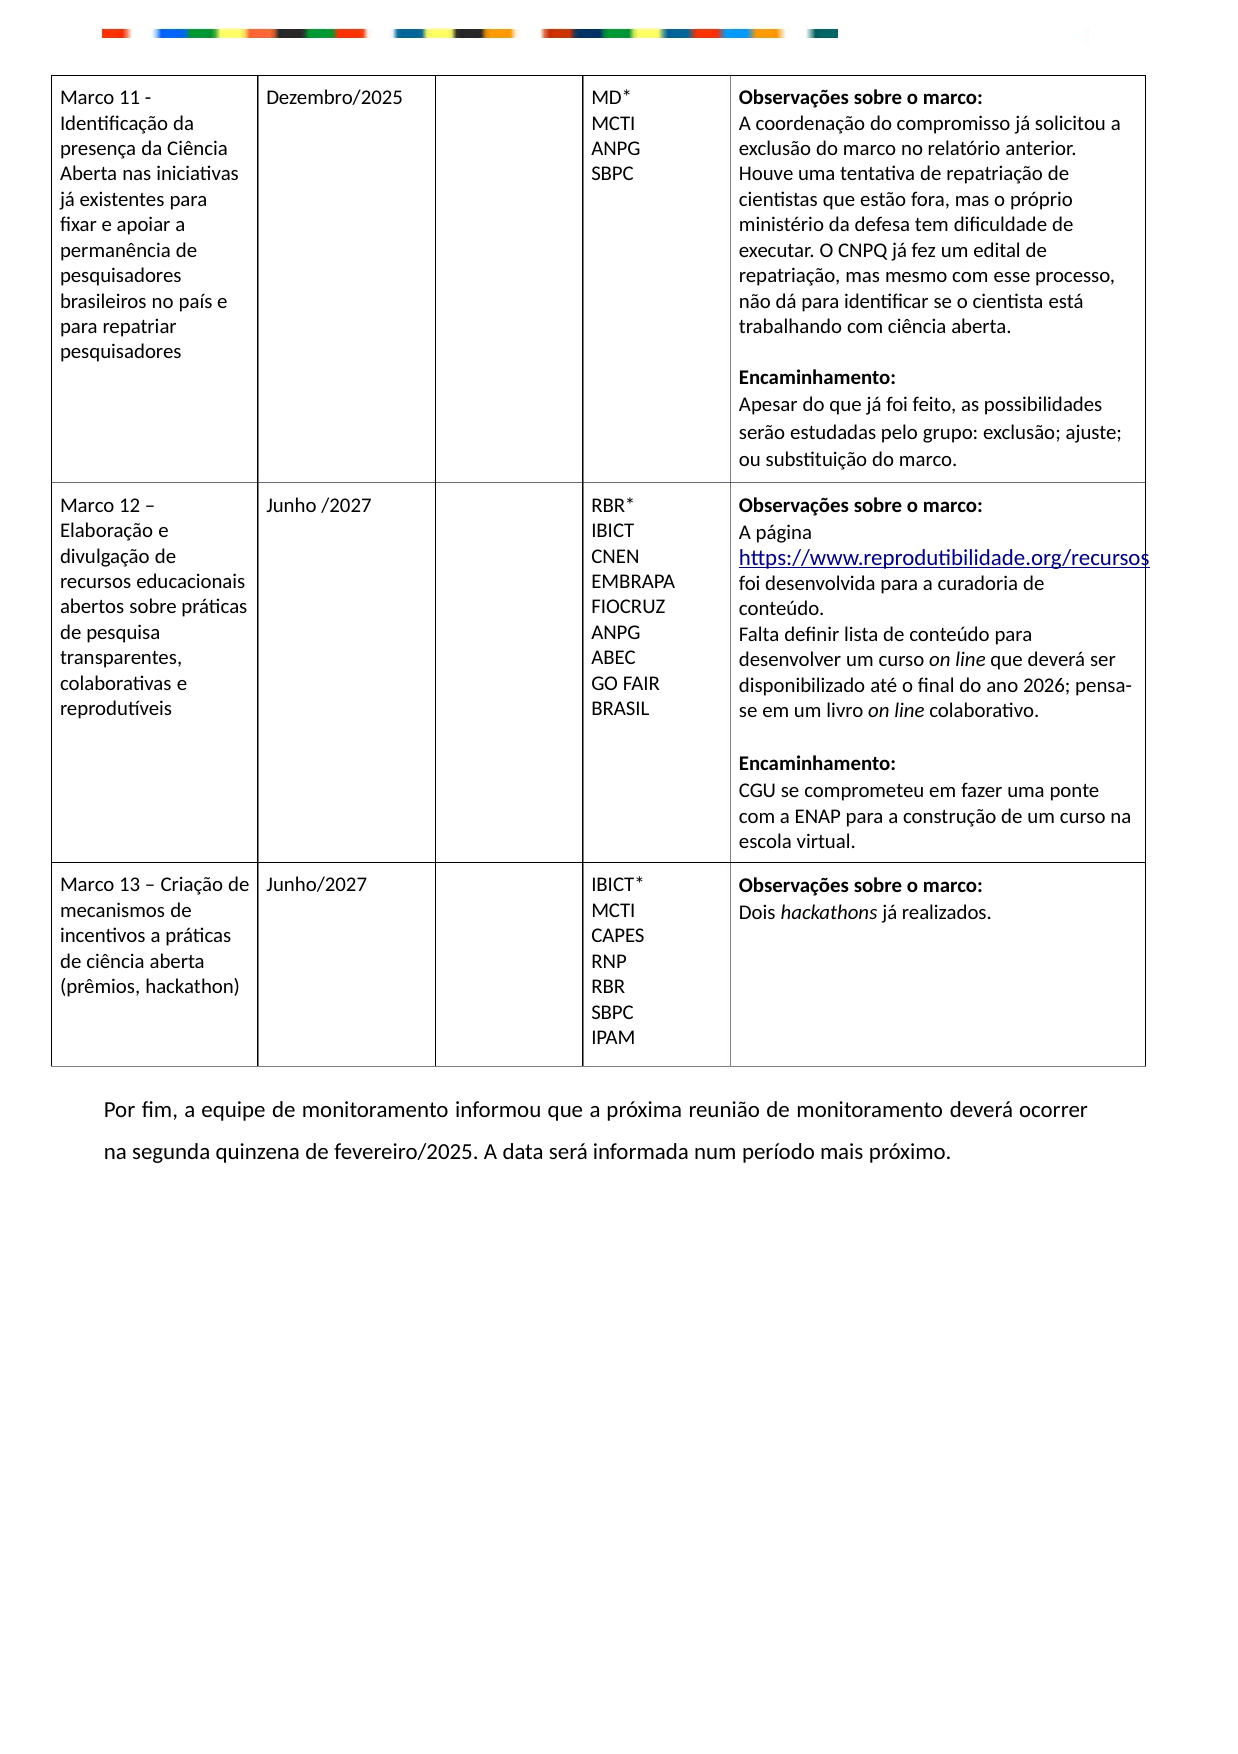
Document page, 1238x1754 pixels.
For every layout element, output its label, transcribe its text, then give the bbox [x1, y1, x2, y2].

text de pesquisa [60, 619, 273, 644]
text RBR* [591, 492, 660, 517]
text brasileiros no país e [60, 288, 253, 313]
text Dezembro/2025 [266, 84, 429, 110]
text SBPC [591, 999, 662, 1024]
text não dá para identificar se o cientista está [739, 288, 1147, 313]
text FIOCRUZ [591, 593, 701, 619]
text executar. O CNPQ já fez um edital de [739, 237, 1147, 262]
text repatriação, mas mesmo com esse processo, [739, 262, 1147, 288]
text IBICT [591, 517, 701, 543]
text ou substituição do marco. [739, 447, 1149, 472]
text (prêmios, hackathon) [60, 973, 266, 999]
text se em um livro on line colaborativo. [739, 697, 1157, 723]
text https://www.reprodutibilidade.org/recursos [739, 545, 1157, 570]
text Por fim, a equipe de monitoramento informou que a próxima reunião de monitoramento deverá ocorrer [103, 1095, 1118, 1123]
text de ciência aberta [60, 948, 392, 973]
text SBPC [591, 161, 665, 186]
text ANPG [591, 135, 665, 161]
text Junho /2027 [266, 492, 397, 517]
text cientistas que estão fora, mas o próprio [739, 186, 1147, 211]
text foi desenvolvida para a curadoria de [739, 570, 1157, 595]
text para repatriar [60, 313, 253, 339]
text já existentes para [60, 186, 264, 211]
text Observações sobre o marco: [739, 492, 1008, 517]
text MCTI [591, 897, 669, 922]
text EMBRAPA [591, 568, 701, 593]
text na segunda quinzena de fevereiro/2025. A data será informada num período mais próximo. [103, 1137, 1118, 1165]
text abertos sobre práticas [60, 593, 273, 619]
text conteúdo. [739, 596, 1157, 621]
text escola virtual. [739, 829, 1157, 854]
text exclusão do marco no relatório anterior. [739, 135, 1147, 161]
text incentivos a práticas [60, 923, 392, 948]
text Identificação da [60, 110, 264, 135]
text Observações sobre o marco: [739, 872, 1018, 897]
text presença da Ciência [60, 135, 264, 161]
text Encaminhamento: [739, 364, 920, 389]
text trabalhando com ciência aberta. [739, 313, 1147, 339]
text GO FAIR [591, 670, 701, 695]
text ANPG [591, 619, 701, 644]
text MCTI [591, 110, 665, 135]
text recursos educacionais [60, 568, 273, 593]
text ministério da defesa tem dificuldade de [739, 212, 1147, 237]
text permanência de [60, 237, 264, 262]
text Marco 12 – [60, 492, 180, 517]
text Aberta nas iniciativas [60, 161, 264, 186]
text Houve uma tentativa de repatriação de [739, 161, 1147, 186]
text Falta definir lista de conteúdo para [739, 621, 1157, 646]
text desenvolver um curso on line que deverá ser [739, 647, 1157, 672]
text transparentes, [60, 644, 273, 669]
text MD* [591, 84, 665, 110]
text Dois hackathons já realizados. [739, 899, 1018, 924]
text Apesar do que já foi feito, as possibilidades [739, 392, 1149, 417]
text Marco 13 – Criação de Junho/2027 [60, 872, 392, 897]
text RNP [591, 948, 669, 973]
text reprodutíveis [60, 695, 273, 721]
text com a ENAP para a construção de um curso na [739, 803, 1157, 828]
text disponibilizado até o final do ano 2026; pensa- [739, 672, 1157, 697]
text IBICT* [591, 872, 669, 897]
text CGU se comprometeu em fazer uma ponte [739, 778, 1157, 803]
text RBR [591, 973, 650, 999]
text pesquisadores [60, 262, 264, 288]
text ABEC [591, 644, 701, 669]
text mecanismos de [60, 897, 392, 922]
text pesquisadores [60, 339, 207, 364]
text serão estudadas pelo grupo: exclusão; ajuste; [739, 419, 1149, 444]
text Marco 11 - [60, 84, 176, 110]
text A coordenação do compromisso já solicitou a [739, 110, 1147, 135]
text A página [739, 519, 837, 544]
text IPAM [591, 1024, 662, 1050]
text colaborativas e [60, 670, 273, 695]
text Encaminhamento: [739, 750, 920, 776]
text BRASIL [591, 695, 701, 721]
text fixar e apoiar a [60, 212, 264, 237]
text CAPES [591, 923, 669, 948]
text divulgação de [60, 543, 201, 568]
text Observações sobre o marco: [739, 84, 1008, 110]
text CNEN [591, 543, 701, 568]
text Elaboração e [60, 517, 201, 543]
